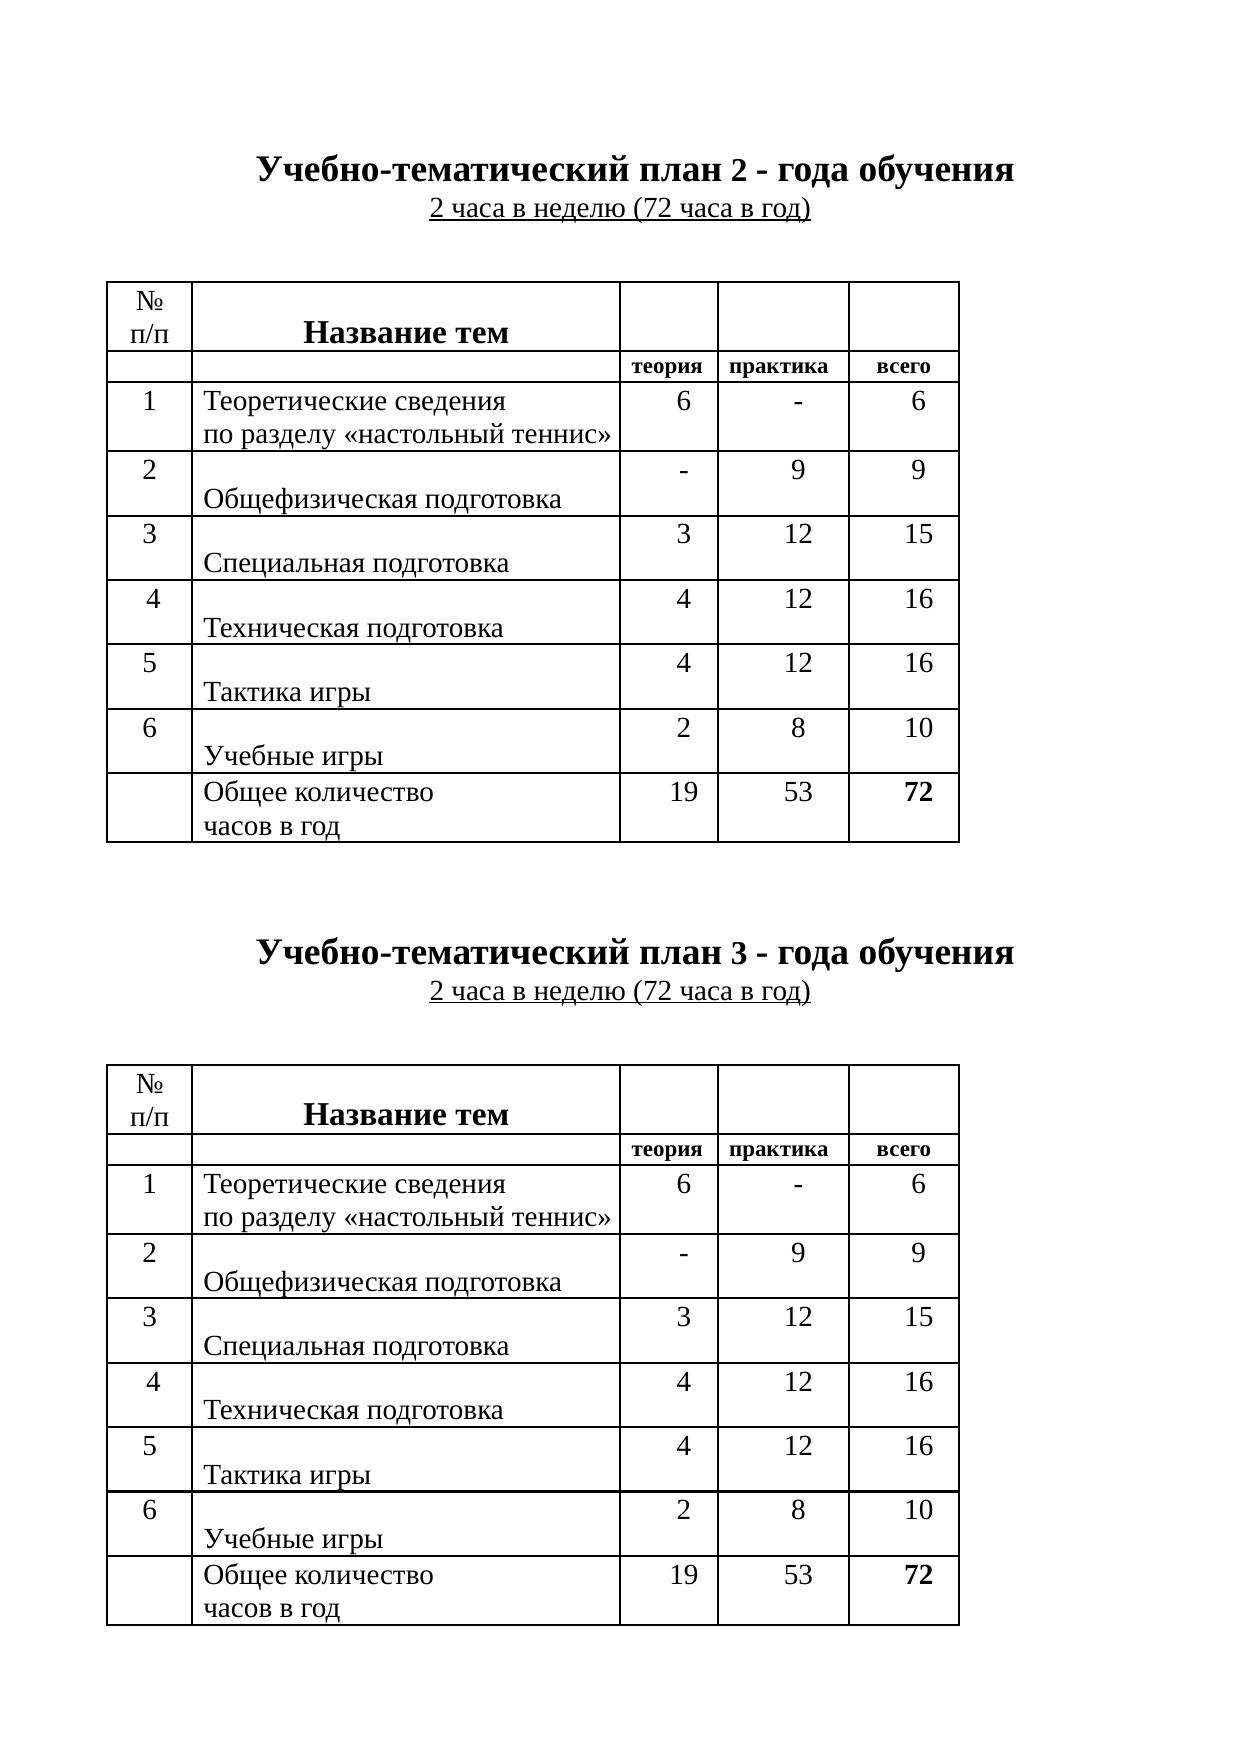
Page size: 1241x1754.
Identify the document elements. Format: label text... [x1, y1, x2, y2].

table_header [621, 283, 717, 350]
table_cell всего [850, 352, 958, 381]
table_cell 9 [719, 1235, 848, 1297]
table_cell практика [719, 352, 848, 381]
table_header [850, 283, 958, 350]
table_cell Техническая подготовка [193, 581, 619, 643]
table_cell 4 [108, 1364, 191, 1426]
table_cell 4 [621, 581, 717, 643]
table_cell 53 [719, 1557, 848, 1624]
table_cell 1 [108, 383, 191, 450]
table_cell Общефизическая подготовка [193, 452, 619, 514]
table_cell - [621, 452, 717, 514]
table_cell теория [621, 352, 717, 381]
table_cell 3 [108, 1299, 191, 1362]
table_cell 4 [621, 1364, 717, 1426]
table_header № п/п [108, 283, 191, 350]
table_cell 6 [850, 1166, 958, 1233]
table_cell 3 [621, 517, 717, 579]
table_cell Общее количество часов в год [193, 1557, 619, 1624]
table_cell Общефизическая подготовка [193, 1235, 619, 1297]
table_cell 15 [850, 517, 958, 579]
table_cell 12 [719, 645, 848, 708]
table_cell 19 [621, 1557, 717, 1624]
table_cell 16 [850, 1428, 958, 1490]
table_cell 4 [621, 645, 717, 708]
table_cell 8 [719, 1493, 848, 1555]
text Учебно-тематический план 2 - года обучения [118, 147, 1151, 190]
table_cell Тактика игры [193, 1428, 619, 1490]
table_cell теория [621, 1135, 717, 1164]
table_cell 2 [108, 452, 191, 514]
table_cell 10 [850, 710, 958, 772]
table_cell Теоретические сведения по разделу «настольный теннис» [193, 383, 619, 450]
table_cell 8 [719, 710, 848, 772]
table_header № п/п [108, 1066, 191, 1133]
table_cell - [719, 1166, 848, 1233]
table_cell 2 [108, 1235, 191, 1297]
table_cell 15 [850, 1299, 958, 1362]
table_cell 3 [108, 517, 191, 579]
table_cell 2 [621, 710, 717, 772]
table_cell 72 [850, 1557, 958, 1624]
table_cell [193, 352, 619, 381]
table_cell практика [719, 1135, 848, 1164]
table_cell Учебные игры [193, 1493, 619, 1555]
table_cell Учебные игры [193, 710, 619, 772]
table_cell 6 [621, 1166, 717, 1233]
table_cell 5 [108, 1428, 191, 1490]
table_cell 9 [850, 452, 958, 514]
table_cell [108, 1557, 191, 1624]
table_cell 12 [719, 1299, 848, 1362]
table_cell Теоретические сведения по разделу «настольный теннис» [193, 1166, 619, 1233]
table_header Название тем [193, 283, 619, 350]
table_cell [108, 1135, 191, 1164]
table_cell 12 [719, 1428, 848, 1490]
text 2 часа в неделю (72 часа в год) [118, 973, 1122, 1006]
table_cell 16 [850, 1364, 958, 1426]
table_cell Техническая подготовка [193, 1364, 619, 1426]
table_cell 9 [719, 452, 848, 514]
table_cell - [621, 1235, 717, 1297]
table_cell Специальная подготовка [193, 517, 619, 579]
table_cell 6 [850, 383, 958, 450]
table_cell Общее количество часов в год [193, 774, 619, 841]
table_header [719, 1066, 848, 1133]
table_cell - [719, 383, 848, 450]
table_header [850, 1066, 958, 1133]
table_cell 16 [850, 645, 958, 708]
table_cell 6 [621, 383, 717, 450]
table_cell [108, 774, 191, 841]
table_header Название тем [193, 1066, 619, 1133]
table_cell 53 [719, 774, 848, 841]
table_cell 19 [621, 774, 717, 841]
table_cell 6 [108, 1493, 191, 1555]
table_cell 16 [850, 581, 958, 643]
table_cell 6 [108, 710, 191, 772]
table_cell 1 [108, 1166, 191, 1233]
table_cell 4 [621, 1428, 717, 1490]
table_cell 72 [850, 774, 958, 841]
text Учебно-тематический план 3 - года обучения [118, 929, 1151, 973]
table_cell 2 [621, 1493, 717, 1555]
table_cell [108, 352, 191, 381]
table_cell 12 [719, 581, 848, 643]
table_cell 12 [719, 1364, 848, 1426]
table_cell 4 [108, 581, 191, 643]
table_cell всего [850, 1135, 958, 1164]
text 2 часа в неделю (72 часа в год) [118, 190, 1122, 223]
table_cell [193, 1135, 619, 1164]
table_cell Специальная подготовка [193, 1299, 619, 1362]
table_cell 12 [719, 517, 848, 579]
table_cell Тактика игры [193, 645, 619, 708]
table_cell 3 [621, 1299, 717, 1362]
table_header [719, 283, 848, 350]
table_cell 5 [108, 645, 191, 708]
table_header [621, 1066, 717, 1133]
table_cell 9 [850, 1235, 958, 1297]
table_cell 10 [850, 1493, 958, 1555]
